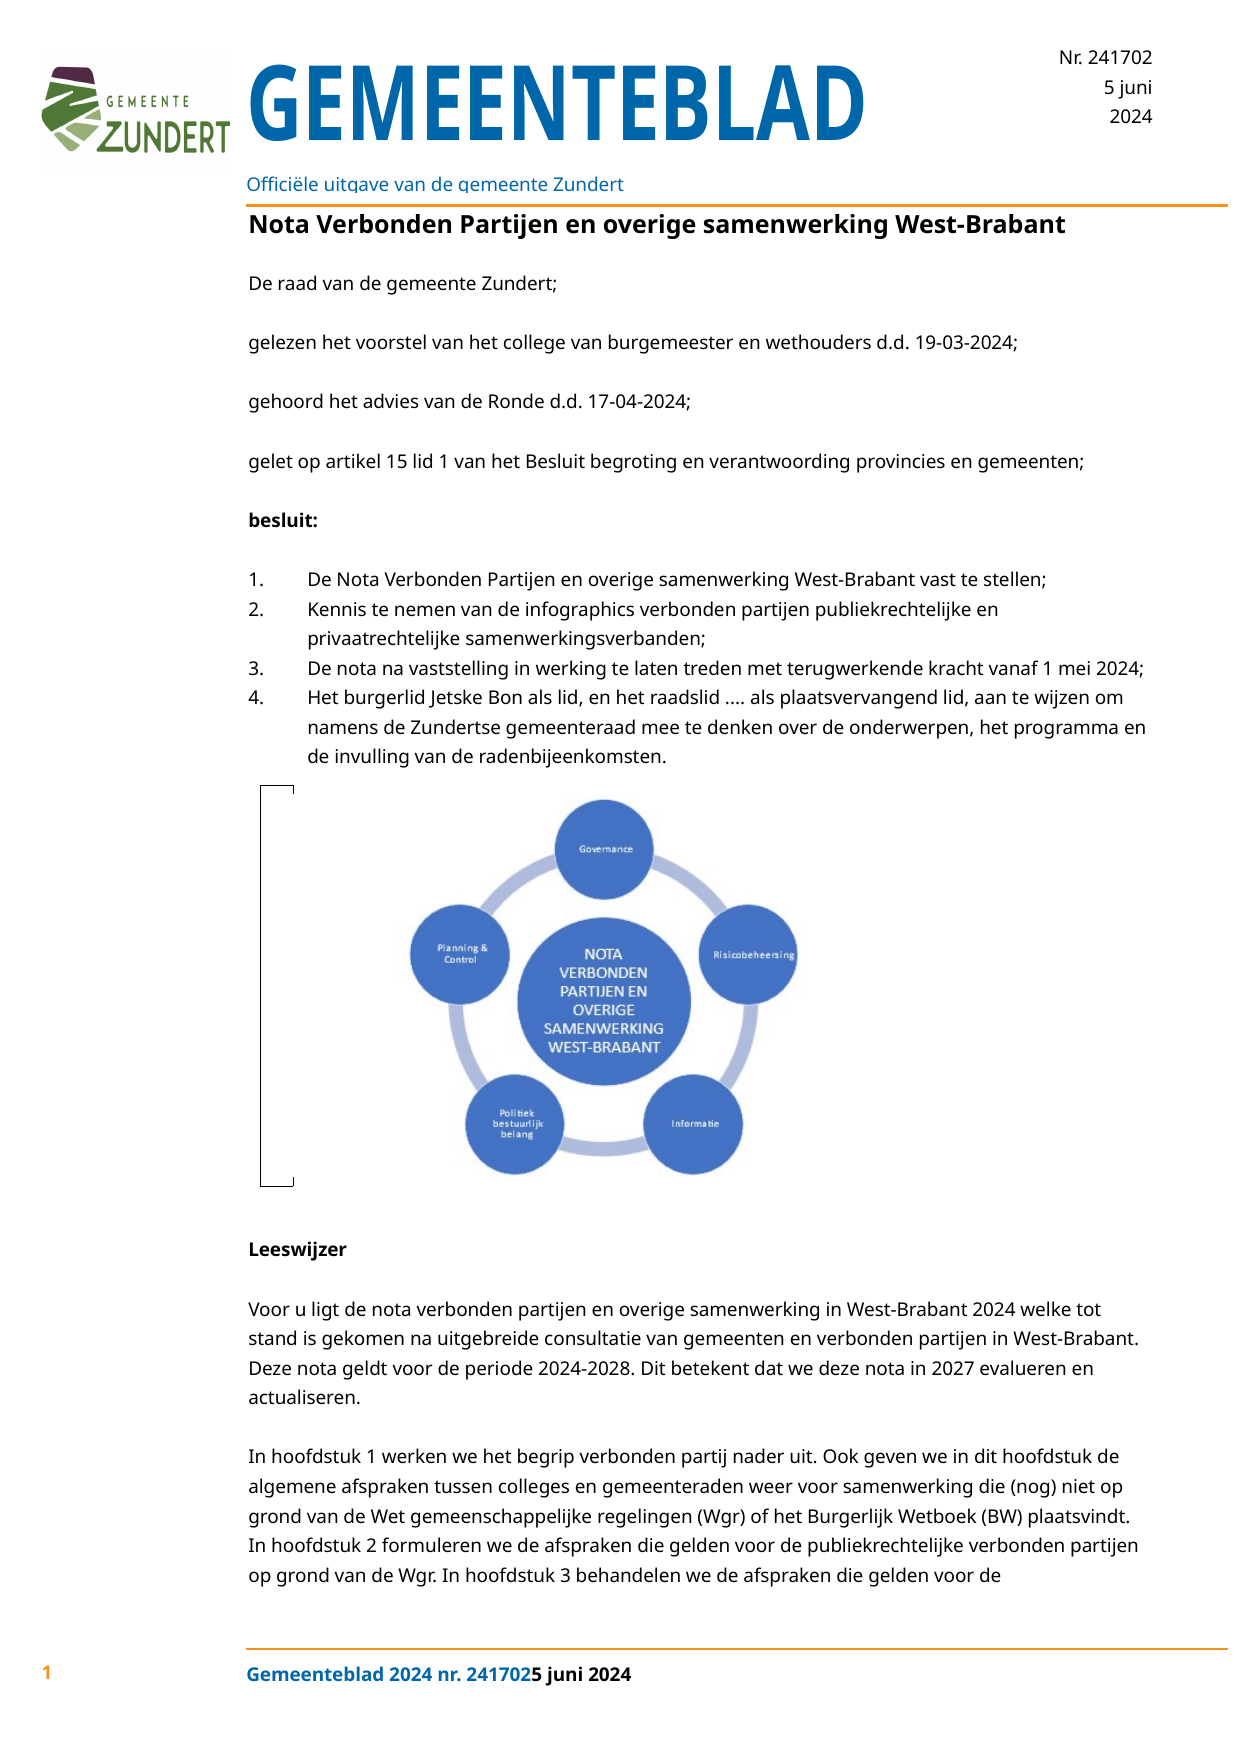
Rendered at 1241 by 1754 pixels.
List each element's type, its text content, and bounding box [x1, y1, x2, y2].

list De nota na vaststelling in werking te laten treden met terugwerkende kracht vanaf 1 mei 2024; [248, 655, 1152, 681]
picture [268, 794, 948, 1177]
picture [41, 47, 231, 172]
text De raad van de gemeente Zundert; [248, 270, 1152, 296]
text Nota Verbonden Partijen en overige samenwerking West-Brabant [248, 207, 1152, 241]
text gehoord het advies van de Ronde d.d. 17-04-2024; [248, 389, 1152, 414]
list De Nota Verbonden Partijen en overige samenwerking West-Brabant vast te stellen; [248, 566, 1152, 592]
list Kennis te nemen van de infographics verbonden partijen publiekrechtelijke en privaatrechtelijke samenwerkingsverbanden; [248, 596, 1152, 651]
text gelet op artikel 15 lid 1 van het Besluit begroting en verantwoording provincies en gemeenten; [248, 448, 1152, 473]
text Voor u ligt de nota verbonden partijen en overige samenwerking in West-Brabant 2024 welke tot stand is gekomen na uitgebreide consultatie van gemeenten en verbonden partijen in West-Brabant. Deze nota geldt voor de periode 2024-2028. Dit betekent dat we deze nota in 2027 evalueren en actualiseren. [248, 1296, 1152, 1410]
text besluit: [248, 507, 1152, 533]
text Leeswijzer [248, 1237, 1152, 1262]
list Het burgerlid Jetske Bon als lid, en het raadslid .... als plaatsvervangend lid, aan te wijzen om namens de Zundertse gemeenteraad mee te denken over de onderwerpen, het programma en de invulling van de radenbijeenkomsten. [248, 684, 1152, 769]
text In hoofdstuk 1 werken we het begrip verbonden partij nader uit. Ook geven we in dit hoofdstuk de algemene afspraken tussen colleges en gemeenteraden weer voor samenwerking die (nog) niet op grond van de Wet gemeenschappelijke regelingen (Wgr) of het Burgerlijk Wetboek (BW) plaatsvindt. In hoofdstuk 2 formuleren we de afspraken die gelden voor de publiekrechtelijke verbonden partijen op grond van de Wgr. In hoofdstuk 3 behandelen we de afspraken die gelden voor de [248, 1444, 1152, 1588]
text gelezen het voorstel van het college van burgemeester en wethouders d.d. 19-03-2024; [248, 329, 1152, 355]
